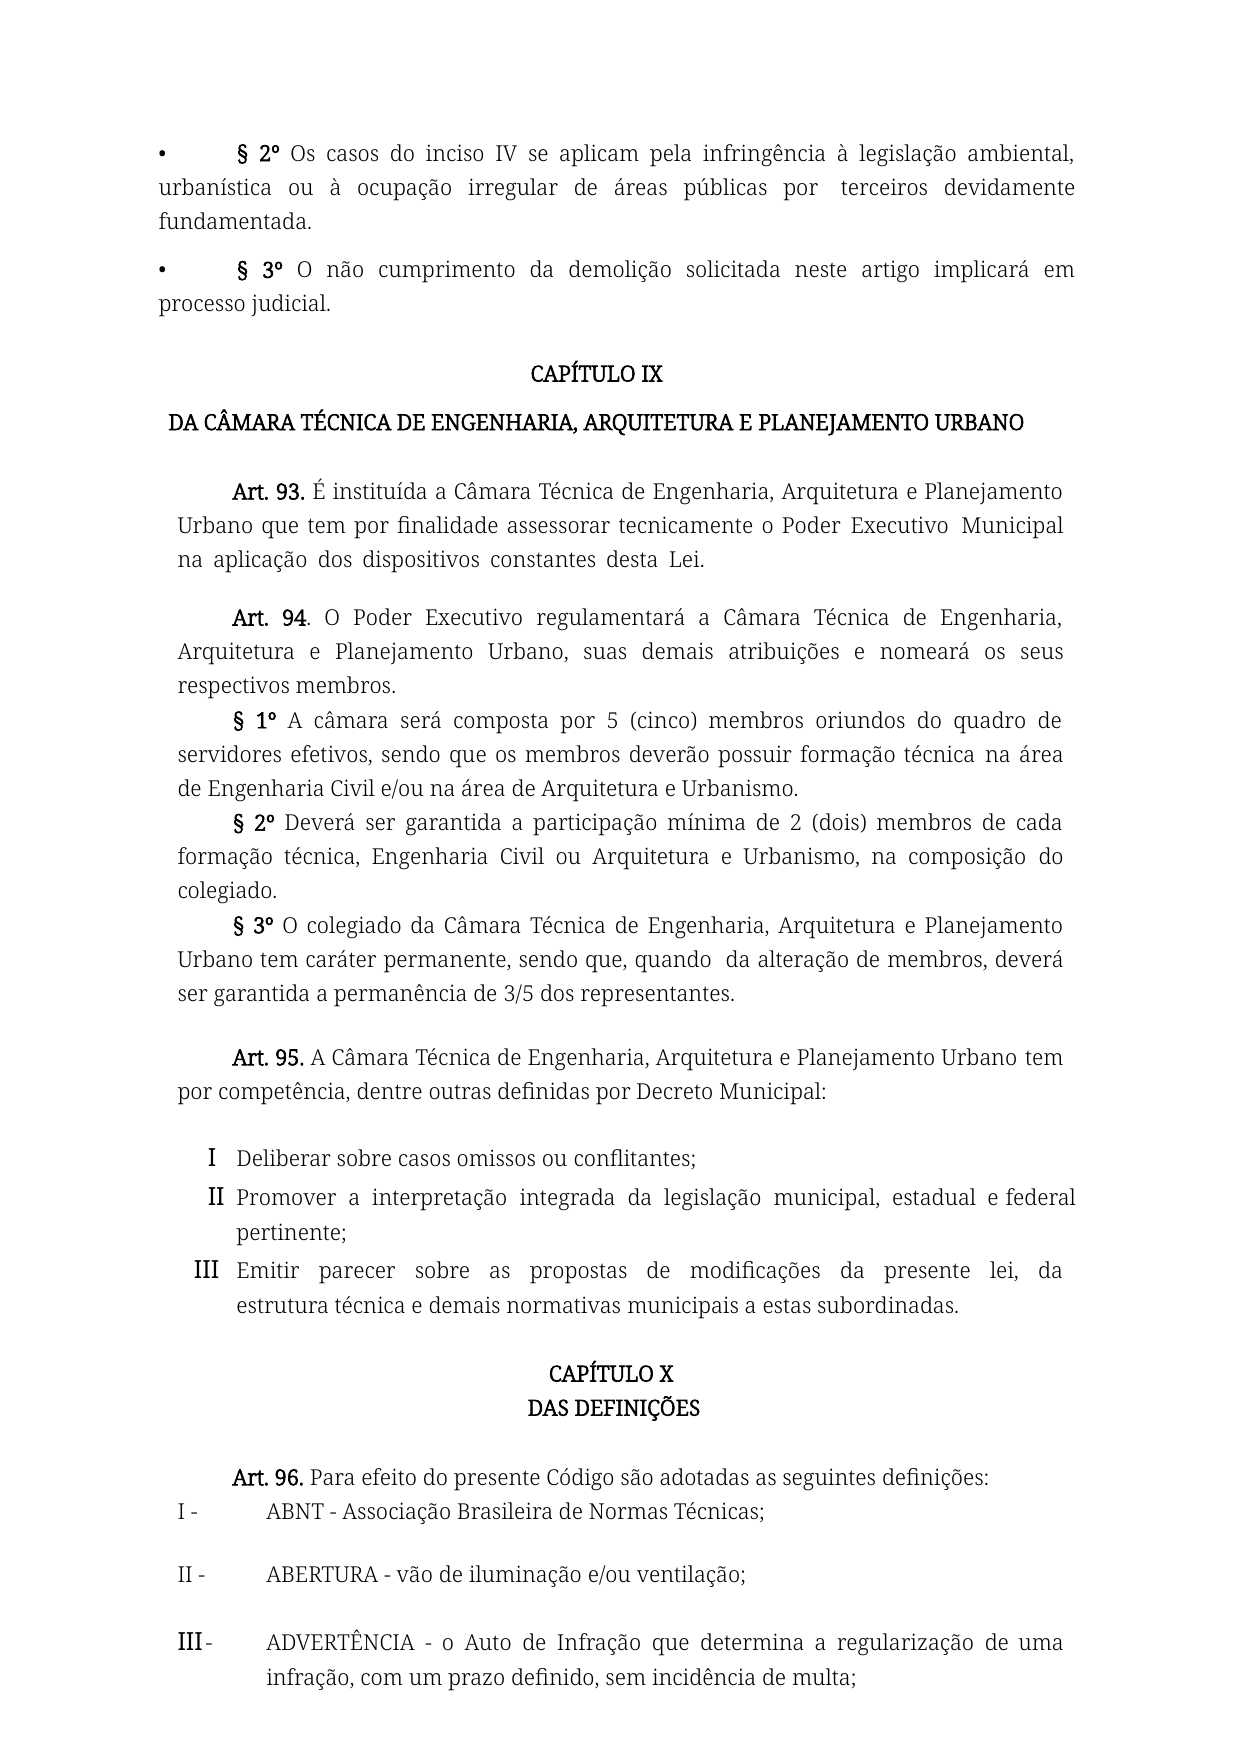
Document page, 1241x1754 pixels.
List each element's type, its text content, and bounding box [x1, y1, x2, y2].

list Emitir parecer sobre as propostas de modificações da presente lei, da estrutura técnica e demais normativas municipais a estas subordinadas. [194, 1251, 1063, 1319]
list Deliberar sobre casos omissos ou conflitantes; [208, 1139, 1076, 1173]
subtitle CAPÍTULO IX [158, 358, 1034, 388]
text DA CÂMARA TÉCNICA DE ENGENHARIA, ARQUITETURA E PLANEJAMENTO URBANO [158, 407, 1034, 436]
list Promover a interpretação integrada da legislação municipal, estadual e federal pertinente; [208, 1179, 1076, 1247]
text II - ABERTURA - vão de iluminação e/ou ventilação; [177, 1559, 837, 1589]
text § 3º O colegiado da Câmara Técnica de Engenharia, Arquitetura e Planejamento Urbano tem caráter permanente, sendo que, quando da alteração de membros, deverá ser garantida a permanência de 3/5 dos representantes. [177, 910, 1063, 1008]
text Art. 94. O Poder Executivo regulamentará a Câmara Técnica de Engenharia, Arquitetura e Planejamento Urbano, suas demais atribuições e nomeará os seus respectivos membros. [177, 602, 1063, 700]
list DAS DEFINIÇÕES [158, 1392, 1063, 1422]
list § 3º O não cumprimento da demolição solicitada neste artigo implicará em processo judicial. [158, 254, 1076, 318]
list § 2º Os casos do inciso IV se aplicam pela infringência à legislação ambiental, urbanística ou à ocupação irregular de áreas públicas por terceiros devidamente fundamentada. [158, 137, 1076, 236]
text Art. 93. É instituída a Câmara Técnica de Engenharia, Arquitetura e Planejamento Urbano que tem por finalidade assessorar tecnicamente o Poder Executivo Municipal na aplicação dos dispositivos constantes desta Lei. [177, 476, 1064, 574]
text I - ABNT - Associação Brasileira de Normas Técnicas; [177, 1496, 837, 1526]
text Art. 96. Para efeito do presente Código são adotadas as seguintes definições: [158, 1462, 1076, 1491]
list CAPÍTULO X [158, 1358, 1063, 1388]
text § 1º A câmara será composta por 5 (cinco) membros oriundos do quadro de servidores efetivos, sendo que os membros deverão possuir formação técnica na área de Engenharia Civil e/ou na área de Arquitetura e Urbanismo. [177, 705, 1063, 803]
text Art. 95. A Câmara Técnica de Engenharia, Arquitetura e Planejamento Urbano tem por competência, dentre outras definidas por Decreto Municipal: [177, 1042, 1063, 1106]
list - ADVERTÊNCIA - o Auto de Infração que determina a regularização de uma infração, com um prazo definido, sem incidência de multa; [177, 1623, 1063, 1691]
text § 2º Deverá ser garantida a participação mínima de 2 (dois) membros de cada formação técnica, Engenharia Civil ou Arquitetura e Urbanismo, na composição do colegiado. [177, 807, 1063, 905]
